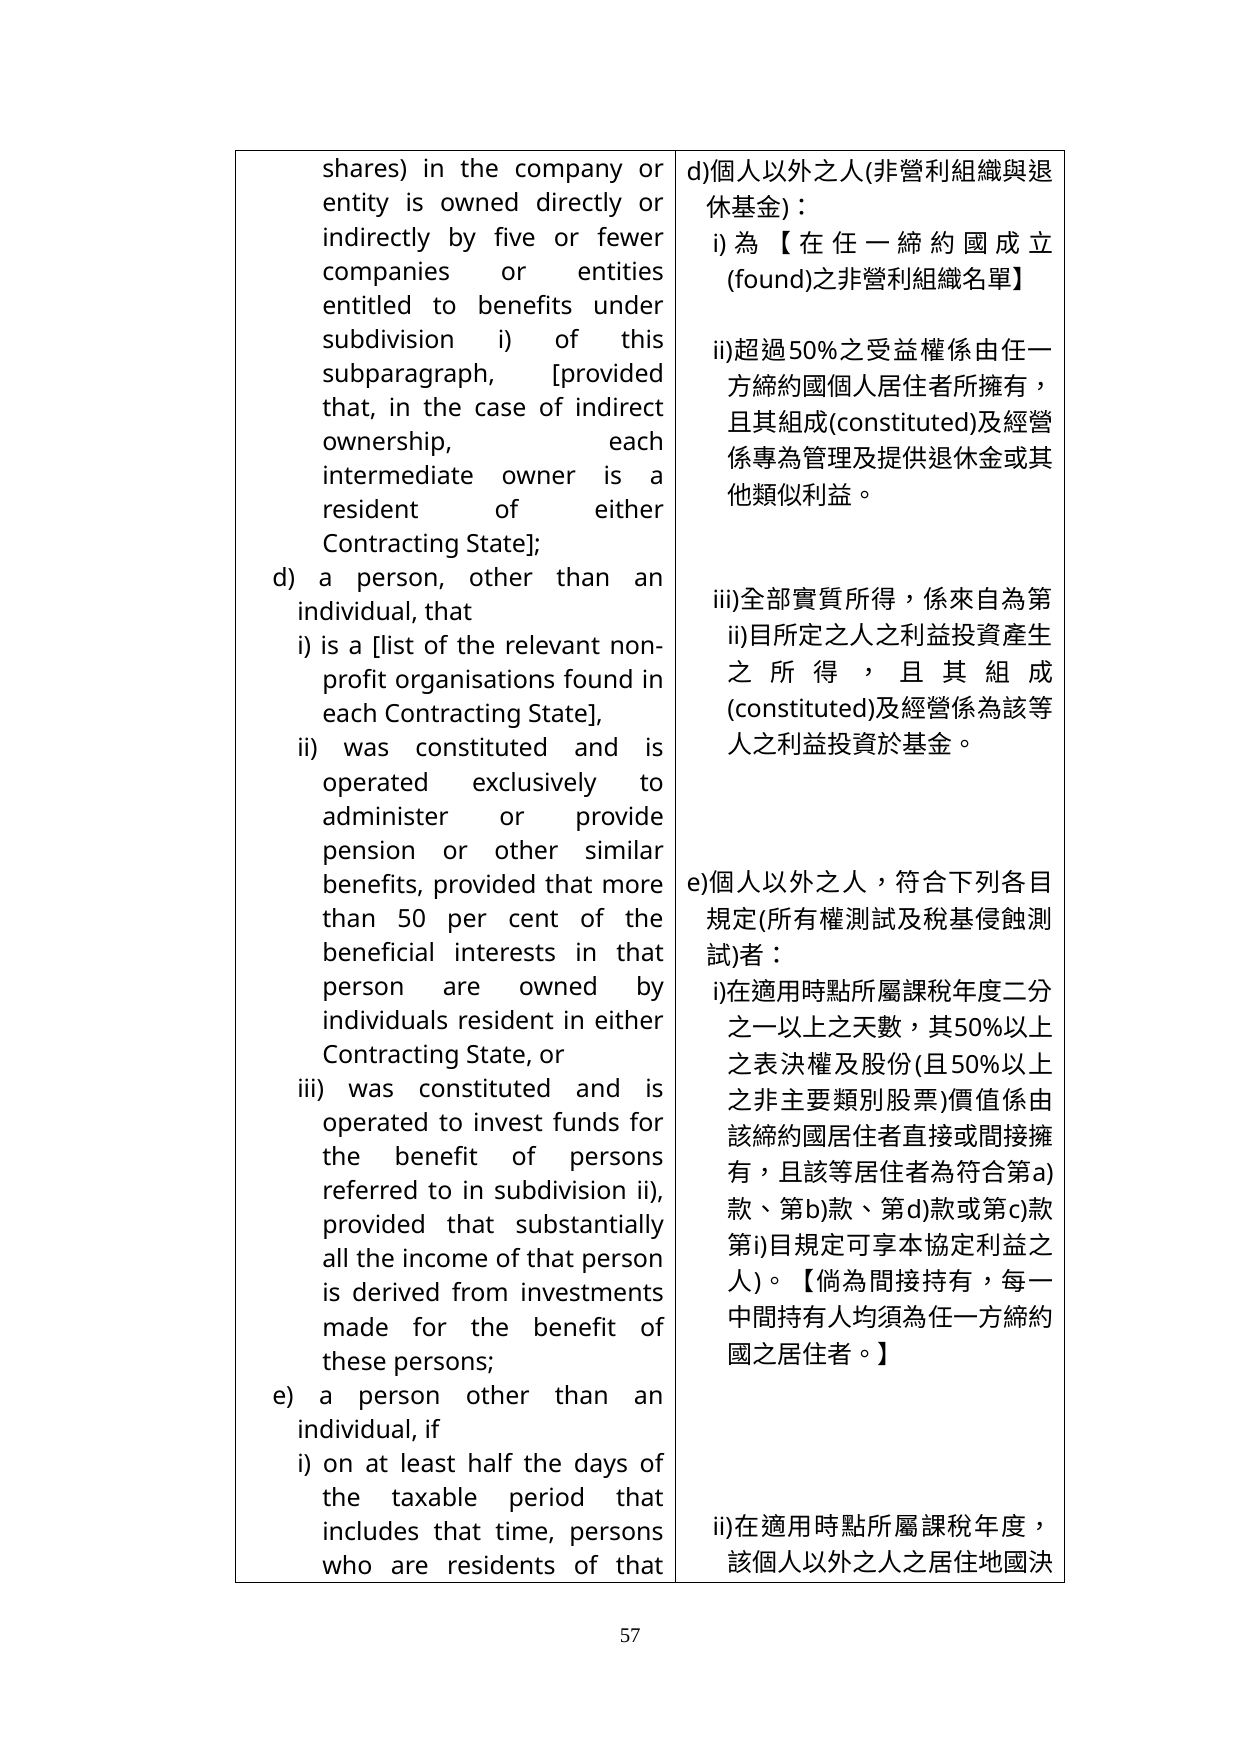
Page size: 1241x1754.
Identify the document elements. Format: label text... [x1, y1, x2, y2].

table_cell shares) in the company or entity is owned directly or indirectly by five or fewer companies or entities entitled to benefits under subdivision i) of this subparagraph, [provided that, in the case of indirect ownership, each intermediate owner is a resident of either Contracting State]; d) a person, other than an individual, that i) is a [list of the relevant non-profit organisations found in each Contracting State], ii) was constituted and is operated exclusively to administer or provide pension or other similar benefits, provided that more than 50 per cent of the beneficial interests in that person are owned by individuals resident in either Contracting State, or iii) was constituted and is operated to invest funds for the benefit of persons referred to in subdivision ii), provided that substantially all the income of that person is derived from investments made for the benefit of these persons; e) a person other than an individual, if i) on at least half the days of the taxable period that includes that time, persons who are residents of that [236, 151, 675, 1582]
table_cell d)個人以外之人(非營利組織與退休基金)： i)為【在任一締約國成立(found)之非營利組織名單】 ii)超過50%之受益權係由任一方締約國個人居住者所擁有，且其組成(constituted)及經營係專為管理及提供退休金或其他類似利益。 iii)全部實質所得，係來自為第ii)目所定之人之利益投資產生之所得，且其組成(constituted)及經營係為該等人之利益投資於基金。 e)個人以外之人，符合下列各目規定(所有權測試及稅基侵蝕測試)者： i)在適用時點所屬課稅年度二分之一以上之天數，其50%以上之表決權及股份(且50%以上之非主要類別股票)價值係由該締約國居住者直接或間接擁有，且該等居住者為符合第a)款、第b)款、第d)款或第c)款第i)目規定可享本協定利益之人)。【倘為間接持有，每一中間持有人均須為任一方締約國之居住者。】 ii)在適用時點所屬課稅年度，該個人以外之人之居住地國決 [676, 151, 1064, 1582]
